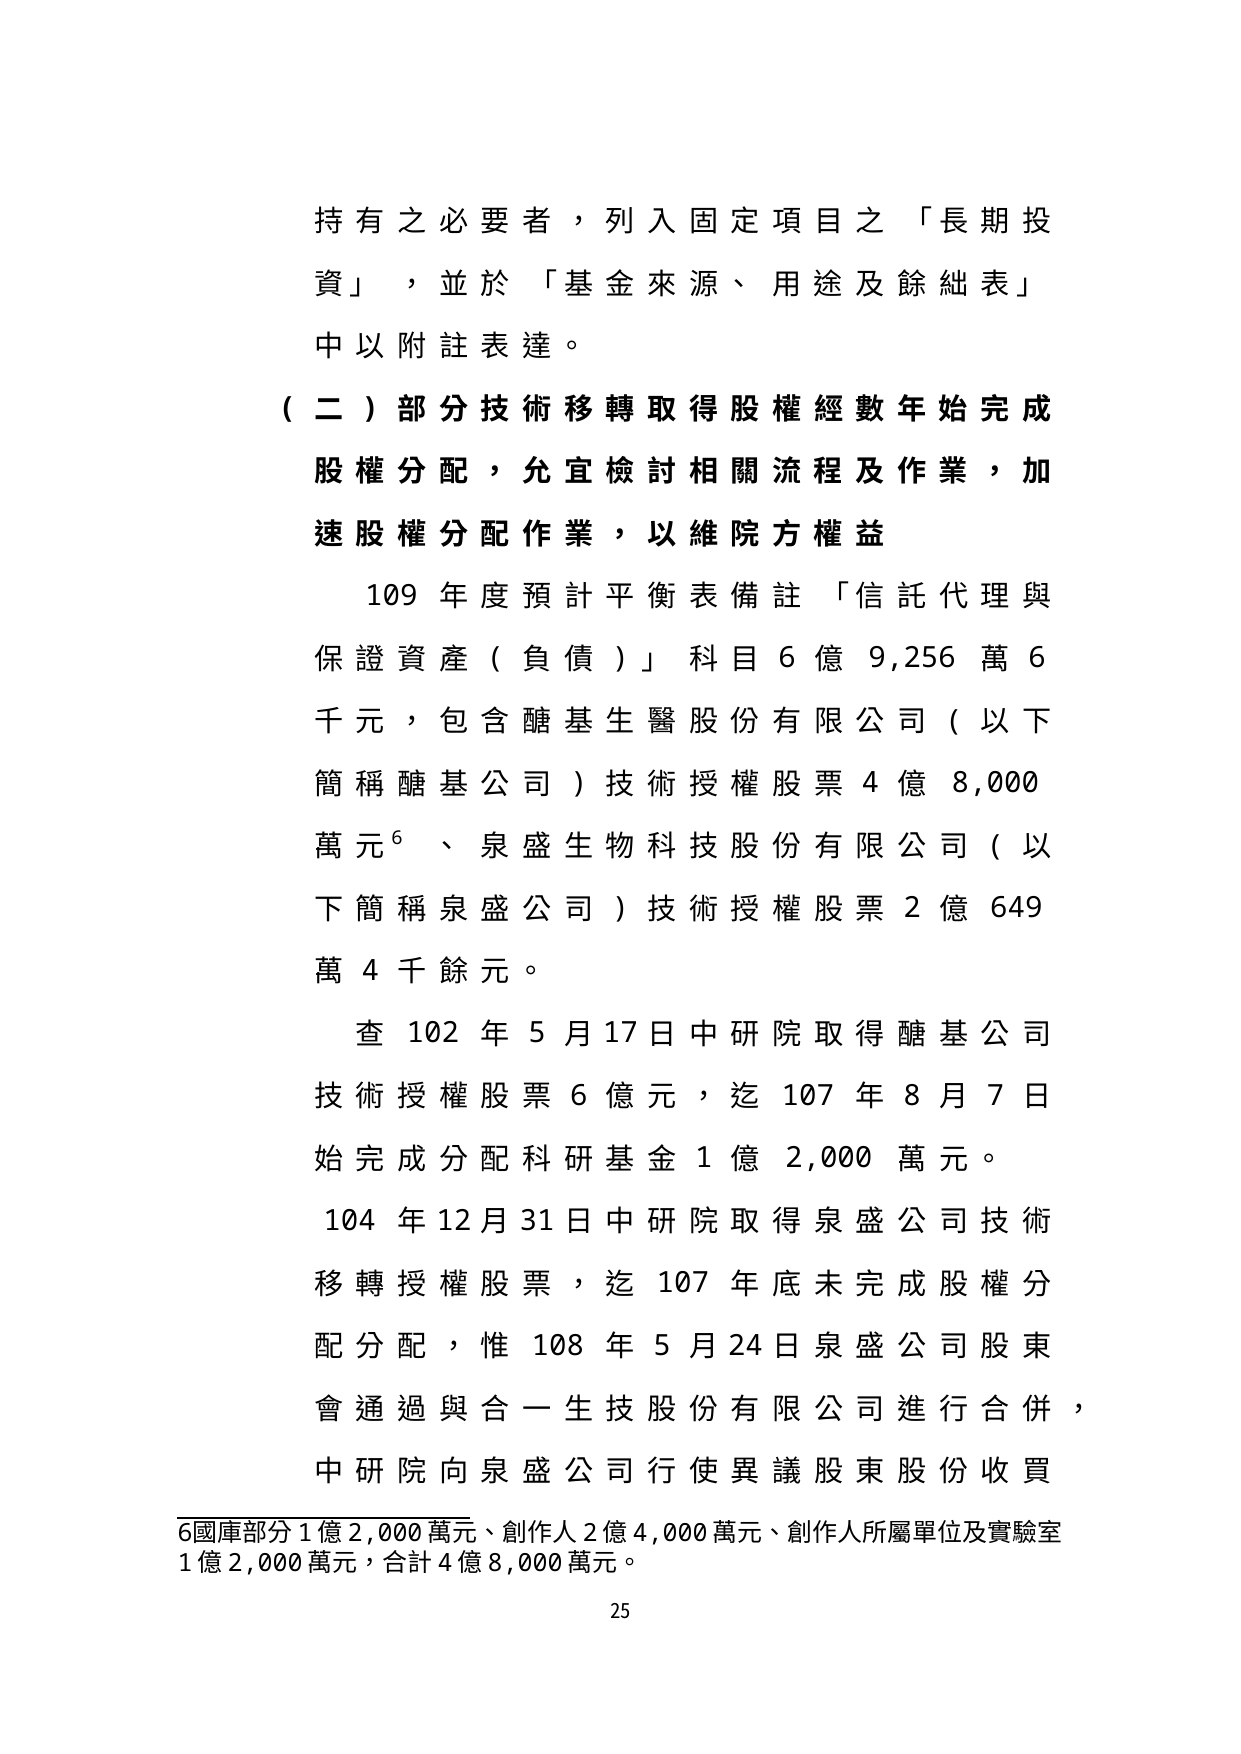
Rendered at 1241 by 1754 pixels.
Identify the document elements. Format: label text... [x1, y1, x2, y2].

text 查102年5月17日中研院取得醣基公司技術授權股票6億元，迄107年8月7日始完成分配科研基金1億2,000萬元。104年12月31日中研院取得泉盛公司技術移轉授權股票，迄107年底未完成股權分配分配，惟108年5月24日泉盛公司股東會通過與合一生技股份有限公司進行合併，中研院向泉盛公司行使異議股東股份收買請求權，108年8月21日泉盛公司向中研院購回股票並完成價款支付合計3億4,895萬8,144元，108年9月19日中研院已完成該院(分配20%)及國庫(分配20%)部分之列帳，其餘分配創作人(40%)、創作人所屬單位(10%)及創作人所屬實驗室(10%)部分，尚待確認創作人之分配比例後，即著手進行價款分配。爰此，部分技術授權取得股權歷經數年始完成分配，允宜檢討相關流程及作業，俾加速分配作業。 [271, 990, 1058, 1490]
text 109年度預計平衡表備註「信託代理與保證資產(負債)」科目6億9,256萬6千元，包含醣基生醫股份有限公司(以下簡稱醣基公司)技術授權股票4億8,000萬元、泉盛生物科技股份有限公司(以下簡稱泉盛公司)技術授權股票2億649萬4千餘元。 [271, 552, 1058, 990]
text 持有之必要者，列入固定項目之「長期投資」，並於「基金來源、用途及餘絀表」中以附註表達。 [271, 177, 1058, 365]
text (二)部分技術移轉取得股權經數年始完成股權分配，允宜檢討相關流程及作業，加速股權分配作業，以維院方權益 [242, 365, 1058, 552]
text 國庫部分1億2,000萬元、創作人2億4,000萬元、創作人所屬單位及實驗室1億2,000萬元，合計4億8,000萬元。 [177, 1518, 1063, 1577]
